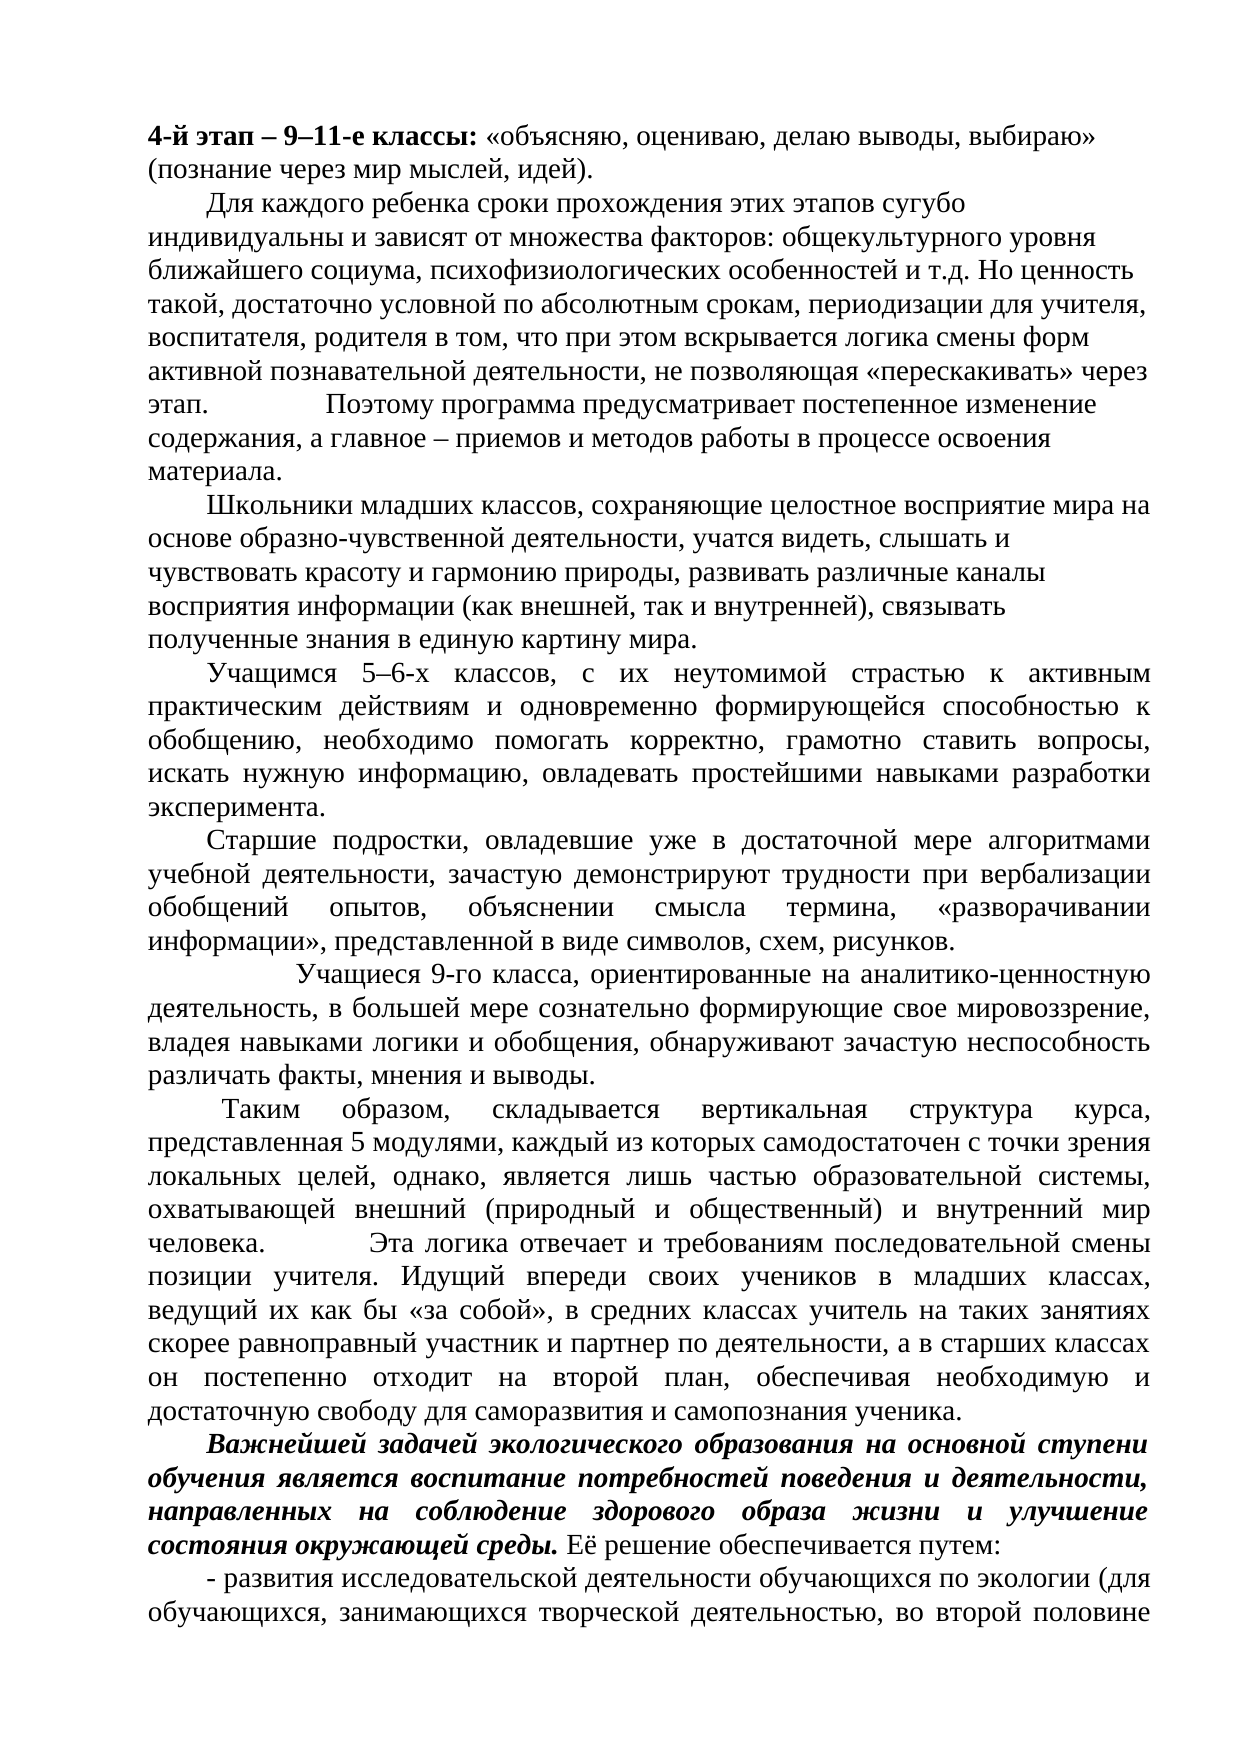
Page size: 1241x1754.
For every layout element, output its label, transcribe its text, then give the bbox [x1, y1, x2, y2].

text - развития исследовательской деятельности обучающихся по экологии (для обучающихся, занимающихся творческой деятельностью, во второй половине [148, 1560, 1152, 1627]
text Важнейшей задачей экологического образования на основной ступени обучения является воспитание потребностей поведения и деятельности, направленных на соблюдение здорового образа жизни и улучшение состояния окружающей среды. Её решение обеспечивается путем: [148, 1426, 1152, 1560]
text Учащимся 5–6-х классов, с их неутомимой страстью к активным практическим действиям и одновременно формирующейся способностью к обобщению, необходимо помогать корректно, грамотно ставить вопросы, искать нужную информацию, овладевать простейшими навыками разработки эксперимента. [148, 655, 1152, 822]
text Школьники младших классов, сохраняющие целостное восприятие мира на основе образно-чувственной деятельности, учатся видеть, слышать и чувствовать красоту и гармонию природы, развивать различные каналы восприятия информации (как внешней, так и внутренней), связывать полученные знания в единую картину мира. [148, 487, 1152, 655]
text Старшие подростки, овладевшие уже в достаточной мере алгоритмами учебной деятельности, зачастую демонстрируют трудности при вербализации обобщений опытов, объяснении смысла термина, «разворачивании информации», представленной в виде символов, схем, рисунков. Учащиеся 9-го класса, ориентированные на аналитико-ценностную деятельность, в большей мере сознательно формирующие свое мировоззрение, владея навыками логики и обобщения, обнаруживают зачастую неспособность различать факты, мнения и выводы. Таким образом, складывается вертикальная структура курса, представленная 5 модулями, каждый из которых самодостаточен с точки зрения локальных целей, однако, является лишь частью образовательной системы, охватывающей внешний (природный и общественный) и внутренний мир человека. Эта логика отвечает и требованиям последовательной смены позиции учителя. Идущий впереди своих учеников в младших классах, ведущий их как бы «за собой», в средних классах учитель на таких занятиях скорее равноправный участник и партнер по деятельности, а в старших классах он постепенно отходит на второй план, обеспечивая необходимую и достаточную свободу для саморазвития и самопознания ученика. [148, 822, 1152, 1426]
text 4-й этап – 9–11-е классы: «объясняю, оцениваю, делаю выводы, выбираю» (познание через мир мыслей, идей). [148, 118, 1152, 185]
text Для каждого ребенка сроки прохождения этих этапов сугубо индивидуальны и зависят от множества факторов: общекультурного уровня ближайшего социума, психофизиологических особенностей и т.д. Но ценность такой, достаточно условной по абсолютным срокам, периодизации для учителя, воспитателя, родителя в том, что при этом вскрывается логика смены форм активной познавательной деятельности, не позволяющая «перескакивать» через этап. Поэтому программа предусматривает постепенное изменение содержания, а главное – приемов и методов работы в процессе освоения материала. [148, 185, 1152, 487]
